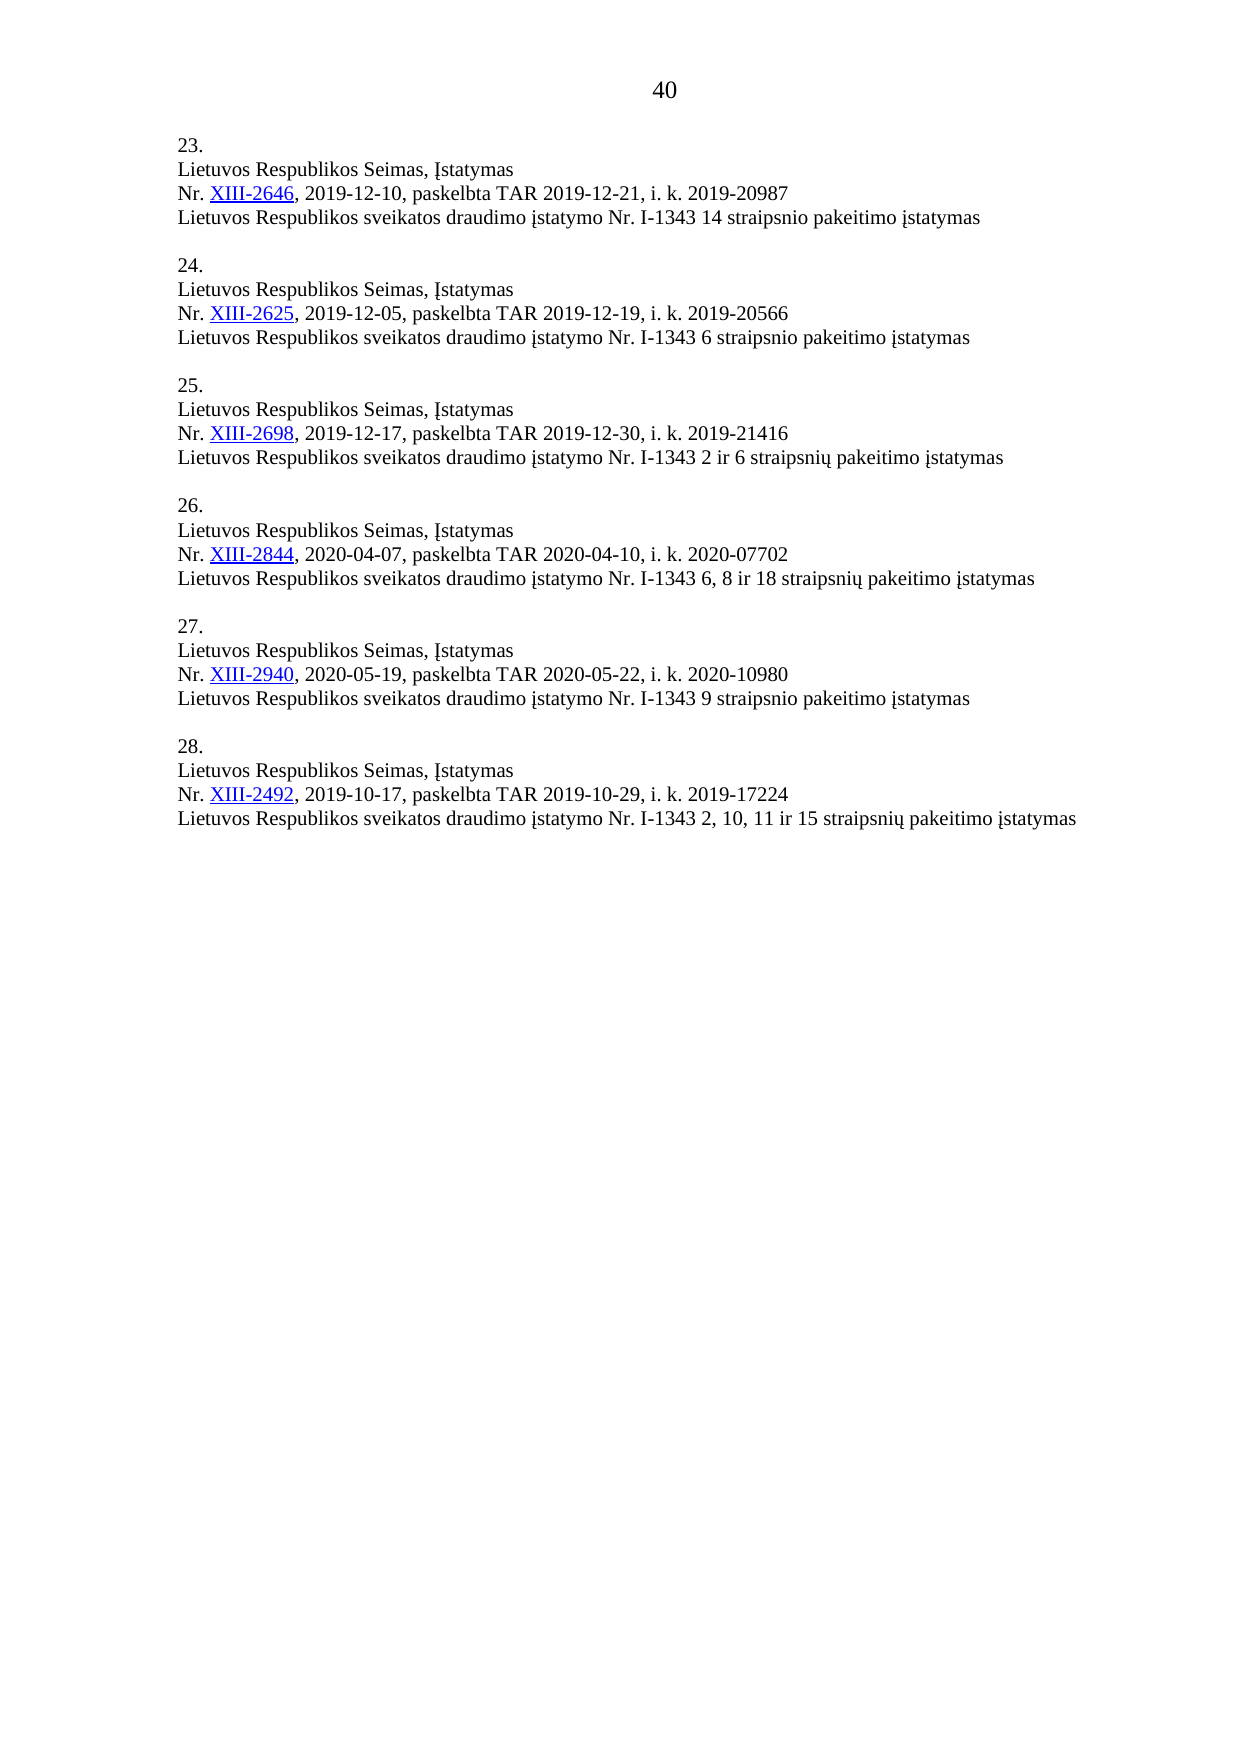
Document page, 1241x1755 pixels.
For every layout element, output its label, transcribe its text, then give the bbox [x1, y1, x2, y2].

text Lietuvos Respublikos Seimas, Įstatymas [177, 638, 1152, 662]
text Lietuvos Respublikos sveikatos draudimo įstatymo Nr. I-1343 6, 8 ir 18 straipsnių pakeitimo įstatymas [177, 566, 1152, 590]
text Nr. XIII-2625, 2019-12-05, paskelbta TAR 2019-12-19, i. k. 2019-20566 [177, 301, 1152, 325]
text Nr. XIII-2698, 2019-12-17, paskelbta TAR 2019-12-30, i. k. 2019-21416 [177, 421, 1152, 445]
text Lietuvos Respublikos sveikatos draudimo įstatymo Nr. I-1343 6 straipsnio pakeitimo įstatymas [177, 325, 1152, 349]
text Nr. XIII-2492, 2019-10-17, paskelbta TAR 2019-10-29, i. k. 2019-17224 [177, 782, 1152, 806]
text 24. [177, 253, 1152, 277]
text 25. [177, 373, 1152, 397]
text Nr. XIII-2646, 2019-12-10, paskelbta TAR 2019-12-21, i. k. 2019-20987 [177, 181, 1152, 205]
text Lietuvos Respublikos sveikatos draudimo įstatymo Nr. I-1343 2 ir 6 straipsnių pakeitimo įstatymas [177, 445, 1152, 469]
text 23. [177, 132, 1152, 157]
text Lietuvos Respublikos sveikatos draudimo įstatymo Nr. I-1343 14 straipsnio pakeitimo įstatymas [177, 205, 1152, 229]
text 28. [177, 734, 1152, 758]
text Lietuvos Respublikos Seimas, Įstatymas [177, 277, 1152, 301]
text Lietuvos Respublikos Seimas, Įstatymas [177, 517, 1152, 542]
text 26. [177, 493, 1152, 517]
text Lietuvos Respublikos sveikatos draudimo įstatymo Nr. I-1343 2, 10, 11 ir 15 straipsnių pakeitimo įstatymas [177, 806, 1152, 830]
text Lietuvos Respublikos Seimas, Įstatymas [177, 758, 1152, 782]
text Lietuvos Respublikos sveikatos draudimo įstatymo Nr. I-1343 9 straipsnio pakeitimo įstatymas [177, 686, 1152, 710]
text Nr. XIII-2940, 2020-05-19, paskelbta TAR 2020-05-22, i. k. 2020-10980 [177, 662, 1152, 686]
text 27. [177, 614, 1152, 638]
text Lietuvos Respublikos Seimas, Įstatymas [177, 157, 1152, 181]
text Nr. XIII-2844, 2020-04-07, paskelbta TAR 2020-04-10, i. k. 2020-07702 [177, 542, 1152, 566]
text Lietuvos Respublikos Seimas, Įstatymas [177, 397, 1152, 421]
